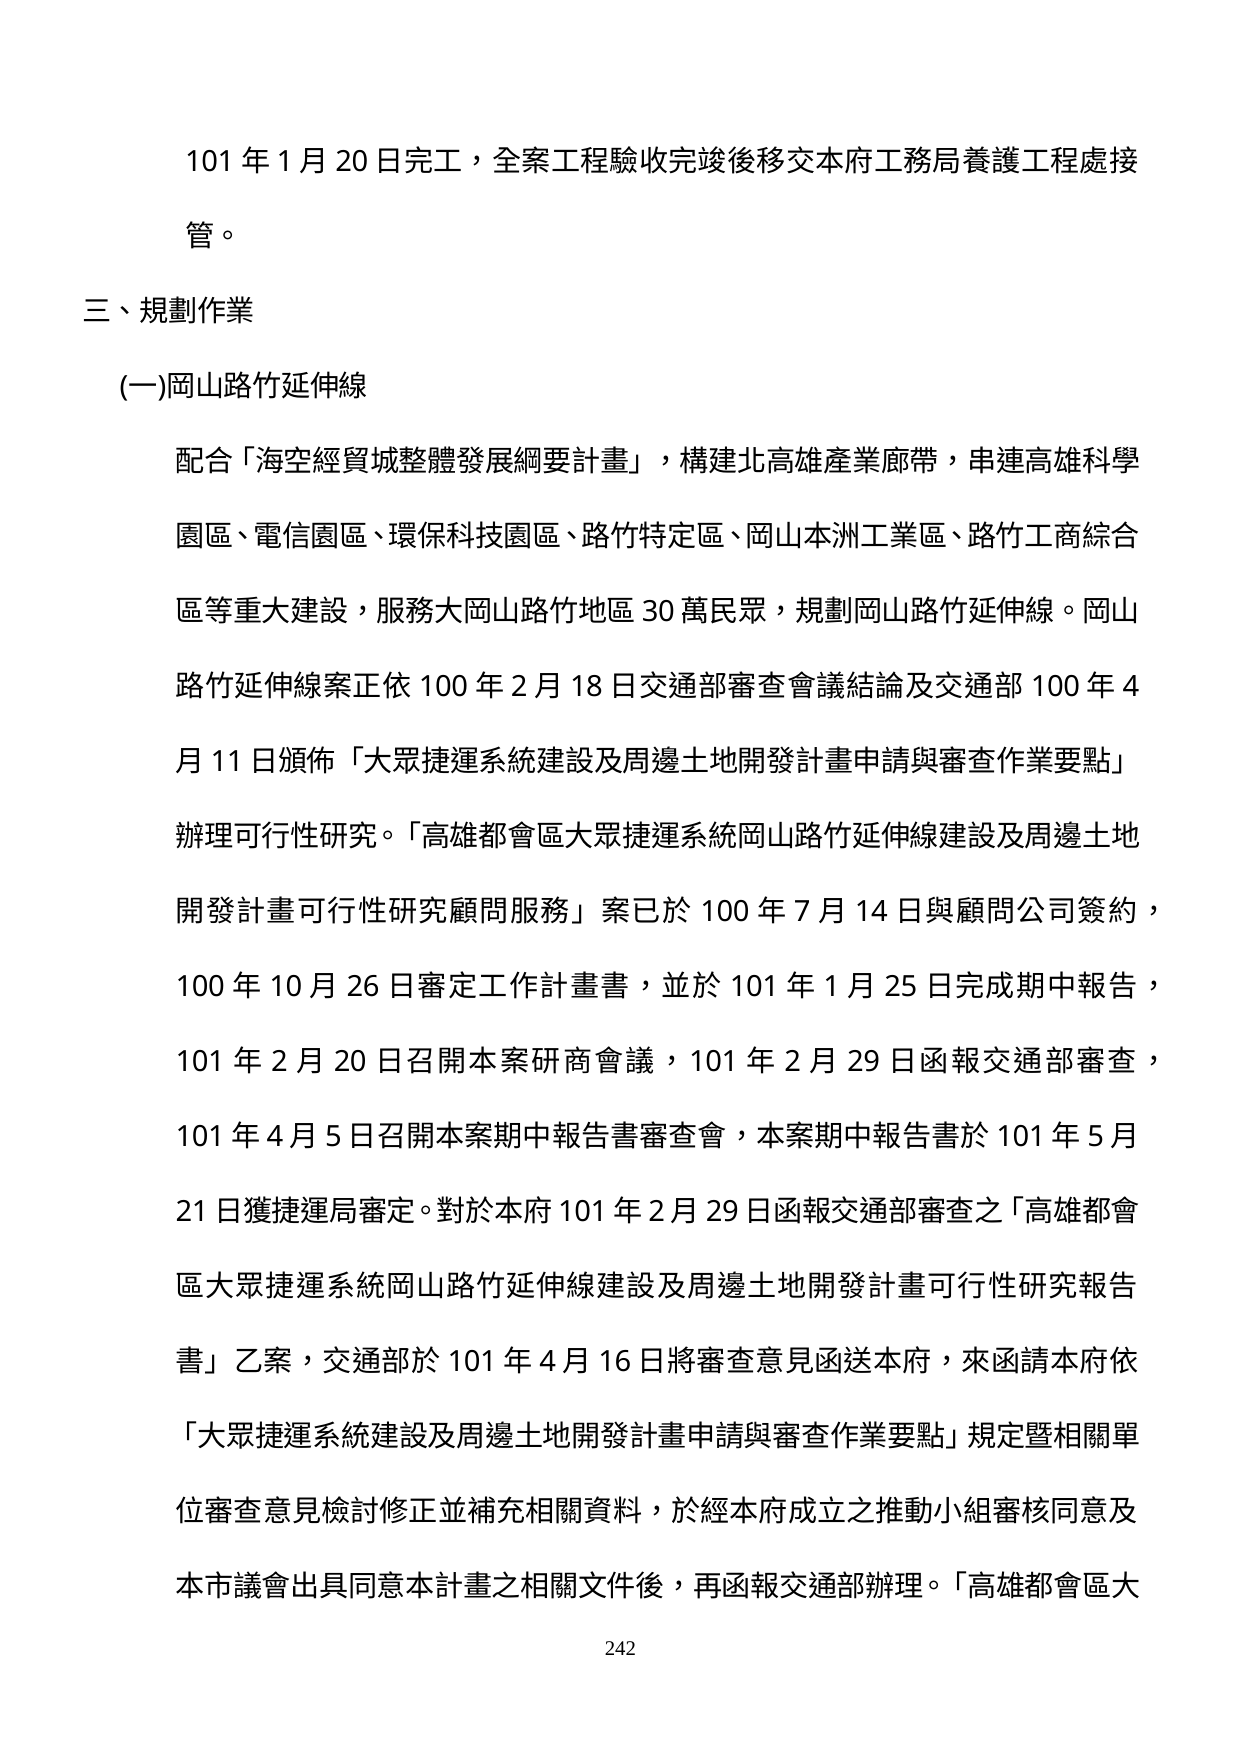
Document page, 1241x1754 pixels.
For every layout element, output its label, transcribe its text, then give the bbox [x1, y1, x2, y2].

text 配合「海空經貿城整體發展綱要計畫」，構建北高雄產業廊帶，串連高雄科學園區、電信園區、環保科技園區、路竹特定區、岡山本洲工業區、路竹工商綜合區等重大建設，服務大岡山路竹地區30萬民眾，規劃岡山路竹延伸線。岡山路竹延伸線案正依100年2月18日交通部審查會議結論及交通部100年4月11日頒佈「大眾捷運系統建設及周邊土地開發計畫申請與審查作業要點」辦理可行性研究。「高雄都會區大眾捷運系統岡山路竹延伸線建設及周邊土地開發計畫可行性研究顧問服務」案已於100年7月14日與顧問公司簽約，100年10月26日審定工作計畫書，並於101年1月25日完成期中報告，101年2月20日召開本案研商會議，101年2月29日函報交通部審查，101年4月5日召開本案期中報告書審查會，本案期中報告書於101年5月21日獲捷運局審定。對於本府101年2月29日函報交通部審查之「高雄都會區大眾捷運系統岡山路竹延伸線建設及周邊土地開發計畫可行性研究報告書」乙案，交通部於101年4月16日將審查意見函送本府，來函請本府依「大眾捷運系統建設及周邊土地開發計畫申請與審查作業要點」規定暨相關單位審查意見檢討修正並補充相關資料，於經本府成立之推動小組審核同意及本市議會出具同意本計畫之相關文件後，再函報交通部辦理。「高雄都會區大眾捷運系統岡山路竹延伸線建設及周邊土地開發計畫可行性研究」案，本府成立本案推動小組，由吳秘書長宏謀擔任小組召集人，小組局處成員包括本府交通局、都市發展局、工務局、財政局、研究發展考核委員會、經濟發展局、捷運工程局等，101年6月14日召開本案推動小組第一次會議，目前顧問公司已依會議審查意見修正完成，並於101年7月3日再函報交通部審查。 [175, 421, 1140, 1621]
text (一)岡山路竹延伸線 [119, 346, 1140, 421]
text 三、規劃作業 [82, 271, 1140, 346]
text 東臨港線自行車道全長約5公里，工程分兩階段施作，第一標工程（班超路至中山路段）長約1.1公里，100年4月6日開工，100年9月21日完工，第二標工程（憲政路至班超路段）長約3.9公里，100年7月1日開工，101年1月20日完工，全案工程驗收完竣後移交本府工務局養護工程處接管。 [185, 121, 1140, 271]
